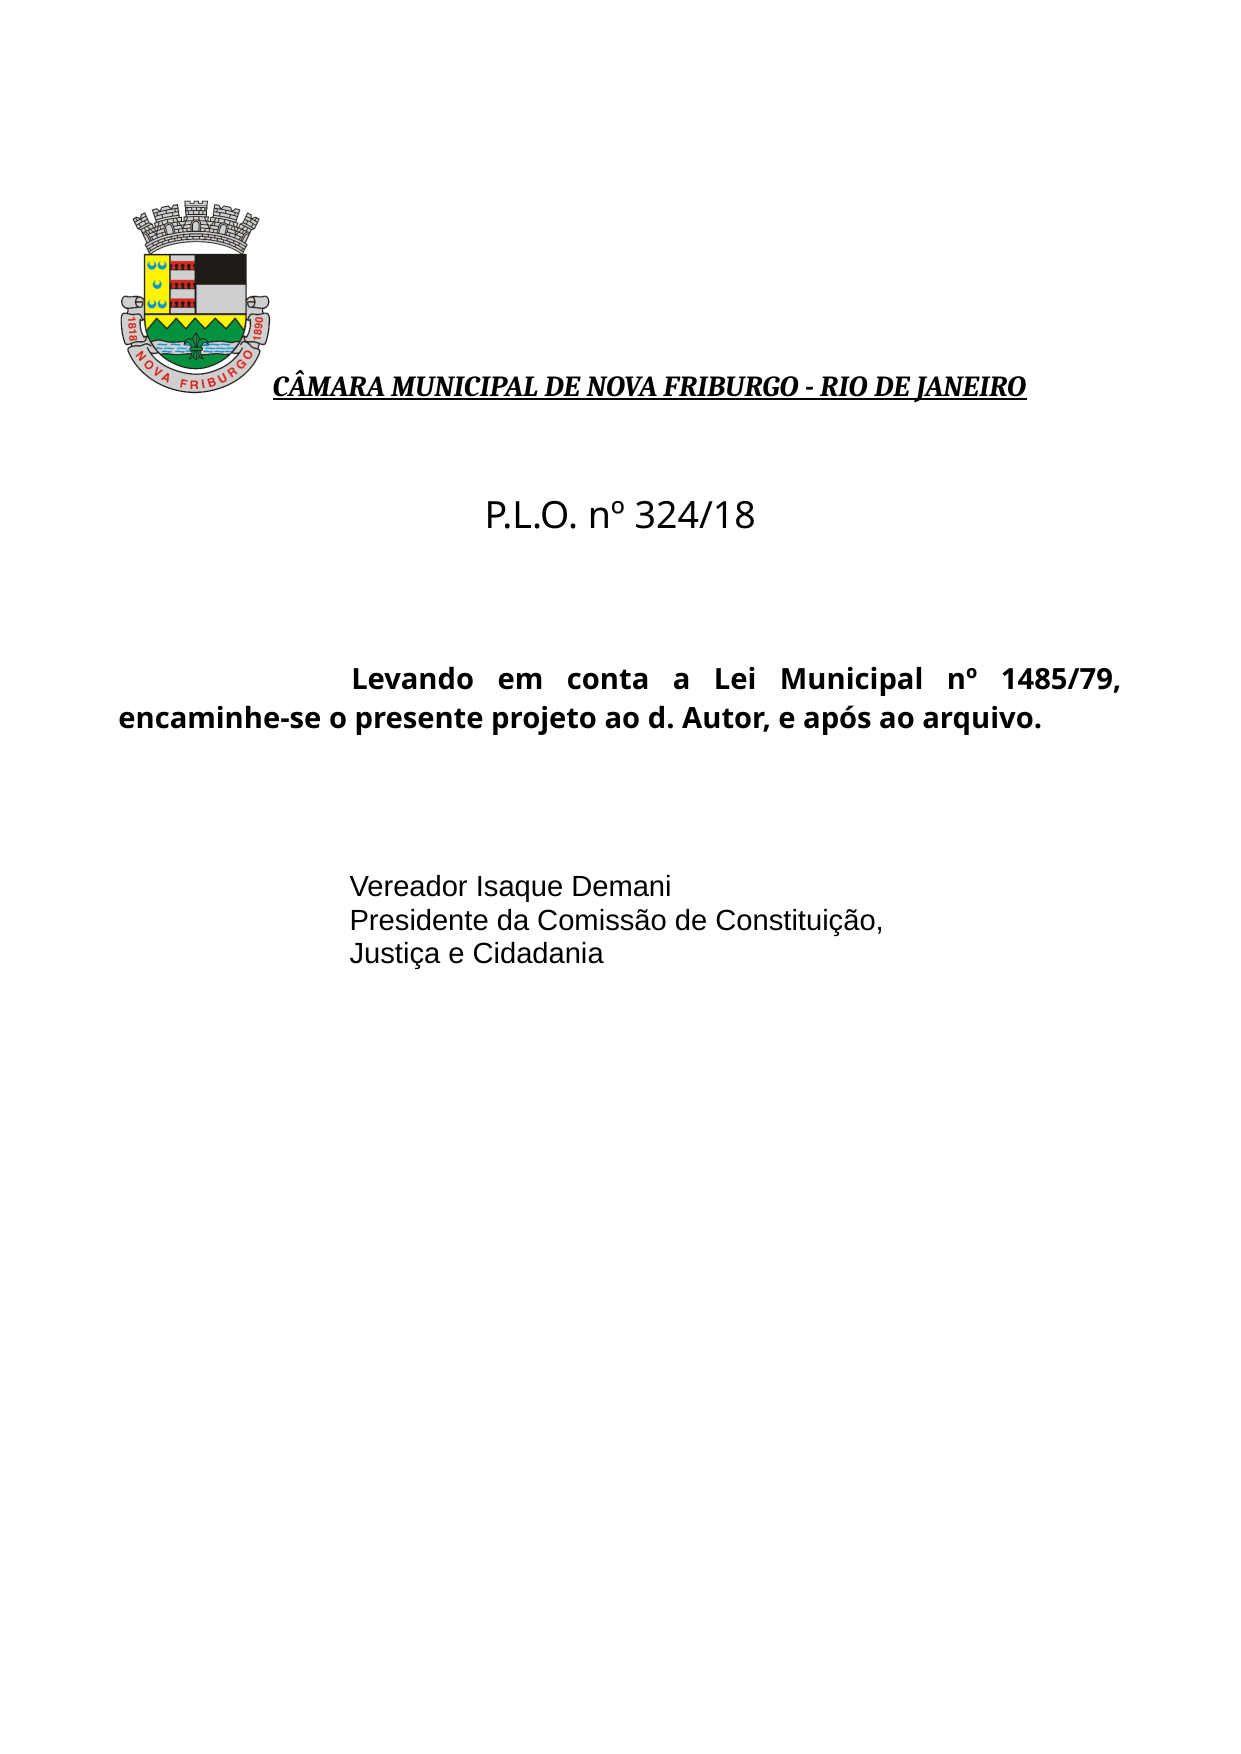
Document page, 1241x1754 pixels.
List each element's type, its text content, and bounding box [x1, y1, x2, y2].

text Justiça e Cidadania [118, 936, 1122, 970]
text P.L.O. nº 324/18 [118, 488, 1122, 539]
text CÂMARA MUNICIPAL DE NOVA FRIBURGO - RIO DE JANEIRO [118, 198, 1122, 403]
text Vereador Isaque Demani [118, 869, 1122, 903]
text Presidente da Comissão de Constituição, [118, 903, 1122, 936]
text Levando em conta a Lei Municipal nº 1485/79, encaminhe-se o presente projeto ao d. Autor, e após ao arquivo. [118, 658, 1122, 737]
